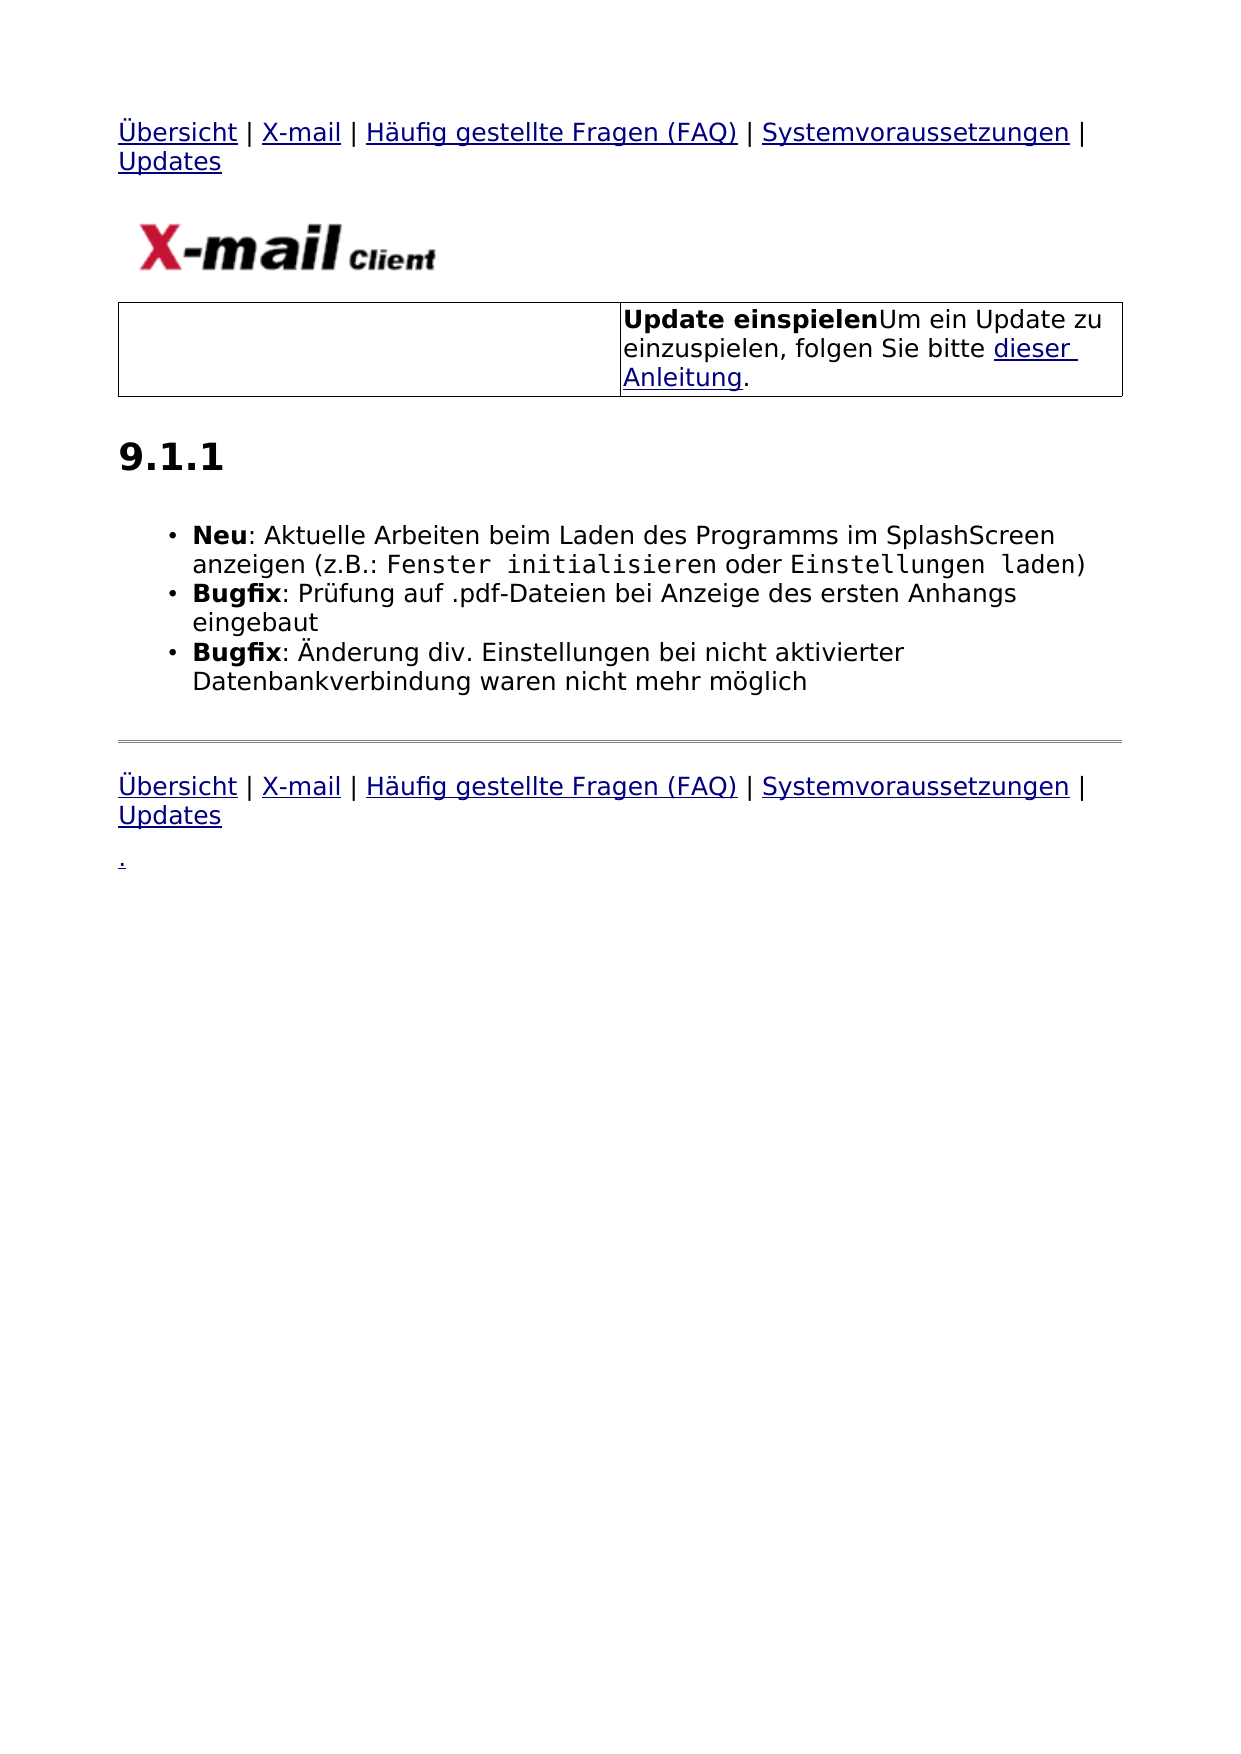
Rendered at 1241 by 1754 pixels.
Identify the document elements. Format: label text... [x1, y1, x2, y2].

text Übersicht | X-mail | Häufig gestellte Fragen (FAQ) | Systemvoraussetzungen | Updates [118, 772, 1122, 830]
picture [118, 188, 439, 275]
list Bugfix: Änderung div. Einstellungen bei nicht aktivierter Datenbankverbindung waren nicht mehr möglich [177, 638, 1122, 696]
list Bugfix: Prüfung auf .pdf-Dateien bei Anzeige des ersten Anhangs eingebaut [177, 579, 1122, 638]
subtitle 9.1.1 [118, 436, 1122, 479]
text . [118, 843, 1122, 872]
table_header [119, 303, 620, 396]
list Neu: Aktuelle Arbeiten beim Laden des Programms im SplashScreen anzeigen (z.B.: Fenster initialisieren oder Einstellungen laden) [177, 521, 1122, 579]
table_header Update einspielenUm ein Update zu einzuspielen, folgen Sie bitte dieser Anleitung. [621, 303, 1122, 396]
text Übersicht | X-mail | Häufig gestellte Fragen (FAQ) | Systemvoraussetzungen | Updates [118, 118, 1122, 176]
